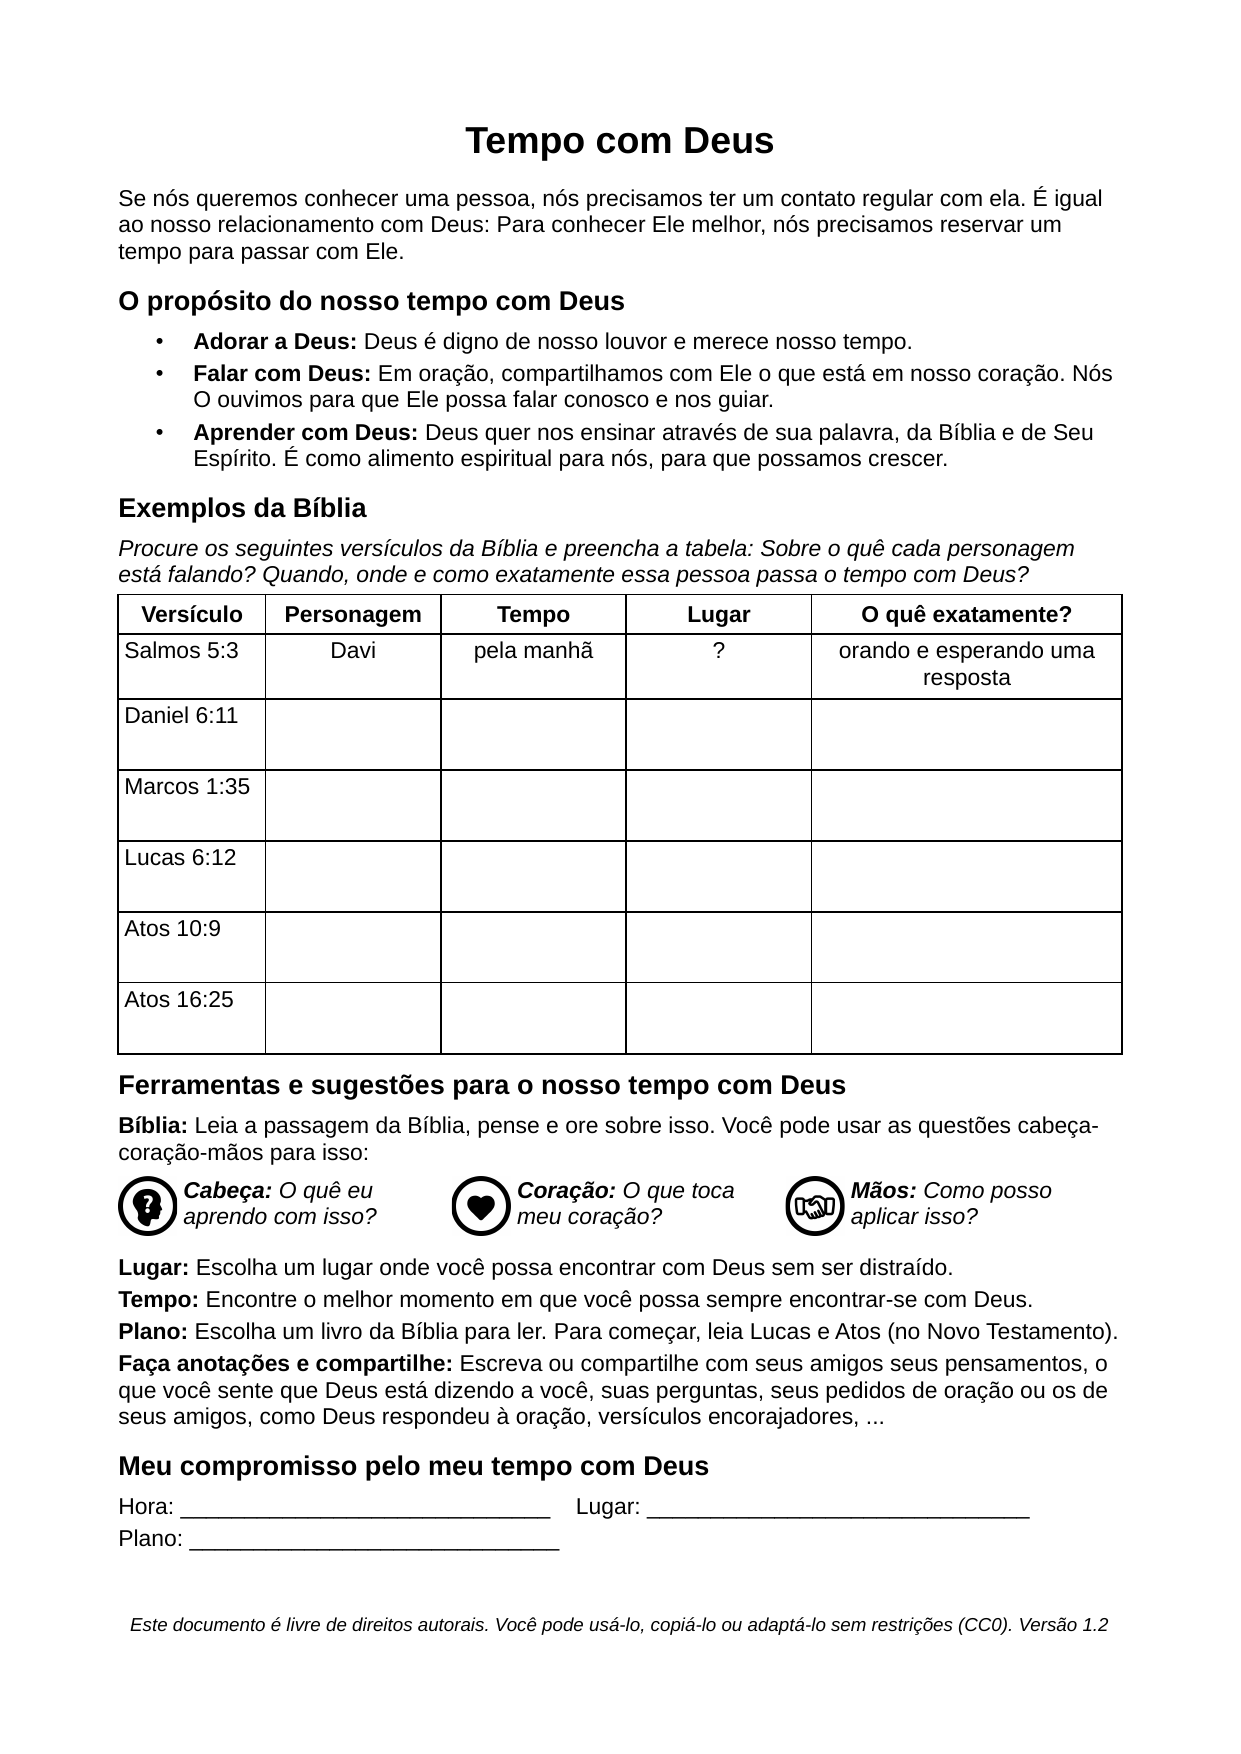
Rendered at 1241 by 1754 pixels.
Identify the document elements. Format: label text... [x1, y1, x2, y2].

table_cell Lucas 6:12 [119, 842, 265, 911]
text Faça anotações e compartilhe: Escreva ou compartilhe com seus amigos seus pensamentos, o que você sente que Deus está dizendo a você, suas perguntas, seus pedidos de oração ou os de seus amigos, como Deus respondeu à oração, versículos encorajadores, ... [118, 1350, 1122, 1429]
table_header [118, 1177, 183, 1242]
table_cell Salmos 5:3 [119, 635, 265, 698]
table_cell [266, 842, 440, 911]
table_header Versículo [119, 595, 265, 633]
picture [451, 1176, 511, 1236]
table_cell [812, 700, 1121, 769]
picture [118, 1176, 178, 1236]
table_header [452, 1177, 517, 1242]
table_cell Atos 16:25 [119, 983, 265, 1053]
table_cell [442, 700, 625, 769]
subtitle Ferramentas e sugestões para o nosso tempo com Deus [118, 1069, 1122, 1100]
table_header Mãos: Como posso aplicar isso? [851, 1177, 1122, 1242]
table_header Tempo [442, 595, 625, 633]
table_cell [812, 842, 1121, 911]
table_cell Marcos 1:35 [119, 771, 265, 840]
table_cell Atos 10:9 [119, 913, 265, 982]
table_header Coração: O que toca meu coração? [517, 1177, 786, 1242]
table_cell [266, 913, 440, 982]
table_cell orando e esperando uma resposta [812, 635, 1121, 698]
subtitle O propósito do nosso tempo com Deus [118, 285, 1122, 316]
table_cell pela manhã [442, 635, 625, 698]
table_header O quê exatamente? [812, 595, 1121, 633]
subtitle Exemplos da Bíblia [118, 492, 1122, 523]
table_cell [442, 771, 625, 840]
table_cell [627, 700, 811, 769]
table_cell Daniel 6:11 [119, 700, 265, 769]
text Procure os seguintes versículos da Bíblia e preencha a tabela: Sobre o quê cada personagem está falando? Quando, onde e como exatamente essa pessoa passa o tempo com Deus? [118, 535, 1122, 588]
text Hora: _____________________________ Lugar: ______________________________ [118, 1493, 1122, 1519]
list Adorar a Deus: Deus é digno de nosso louvor e merece nosso tempo. [156, 328, 1122, 354]
table_cell [266, 700, 440, 769]
text Plano: Escolha um livro da Bíblia para ler. Para começar, leia Lucas e Atos (no Novo Testamento). [118, 1318, 1122, 1344]
table_cell [812, 983, 1121, 1053]
table_cell [627, 771, 811, 840]
text Tempo: Encontre o melhor momento em que você possa sempre encontrar-se com Deus. [118, 1286, 1122, 1312]
table_cell [266, 771, 440, 840]
table_cell [266, 983, 440, 1053]
table_header [786, 1177, 851, 1242]
text Se nós queremos conhecer uma pessoa, nós precisamos ter um contato regular com ela. É igual ao nosso relacionamento com Deus: Para conhecer Ele melhor, nós precisamos reservar um tempo para passar com Ele. [118, 185, 1122, 264]
table_cell Davi [266, 635, 440, 698]
subtitle Meu compromisso pelo meu tempo com Deus [118, 1450, 1122, 1481]
table_cell [442, 913, 625, 982]
table_cell [627, 842, 811, 911]
table_cell [442, 983, 625, 1053]
table_cell [627, 913, 811, 982]
text Plano: _____________________________ [118, 1525, 1122, 1552]
table_cell [442, 842, 625, 911]
table_header Lugar [627, 595, 811, 633]
table_cell [627, 983, 811, 1053]
list Falar com Deus: Em oração, compartilhamos com Ele o que está em nosso coração. Nós O ouvimos para que Ele possa falar conosco e nos guiar. [156, 360, 1122, 413]
subtitle Tempo com Deus [118, 118, 1122, 161]
table_header Cabeça: O quê eu aprendo com isso? [183, 1177, 452, 1242]
table_cell [812, 913, 1121, 982]
table_cell [812, 771, 1121, 840]
picture [785, 1176, 845, 1236]
text Bíblia: Leia a passagem da Bíblia, pense e ore sobre isso. Você pode usar as questões cabeça-coração-mãos para isso: [118, 1112, 1122, 1165]
table_header Personagem [266, 595, 440, 633]
table_cell ? [627, 635, 811, 698]
text Lugar: Escolha um lugar onde você possa encontrar com Deus sem ser distraído. [118, 1253, 1122, 1280]
list Aprender com Deus: Deus quer nos ensinar através de sua palavra, da Bíblia e de Seu Espírito. É como alimento espiritual para nós, para que possamos crescer. [156, 419, 1122, 471]
